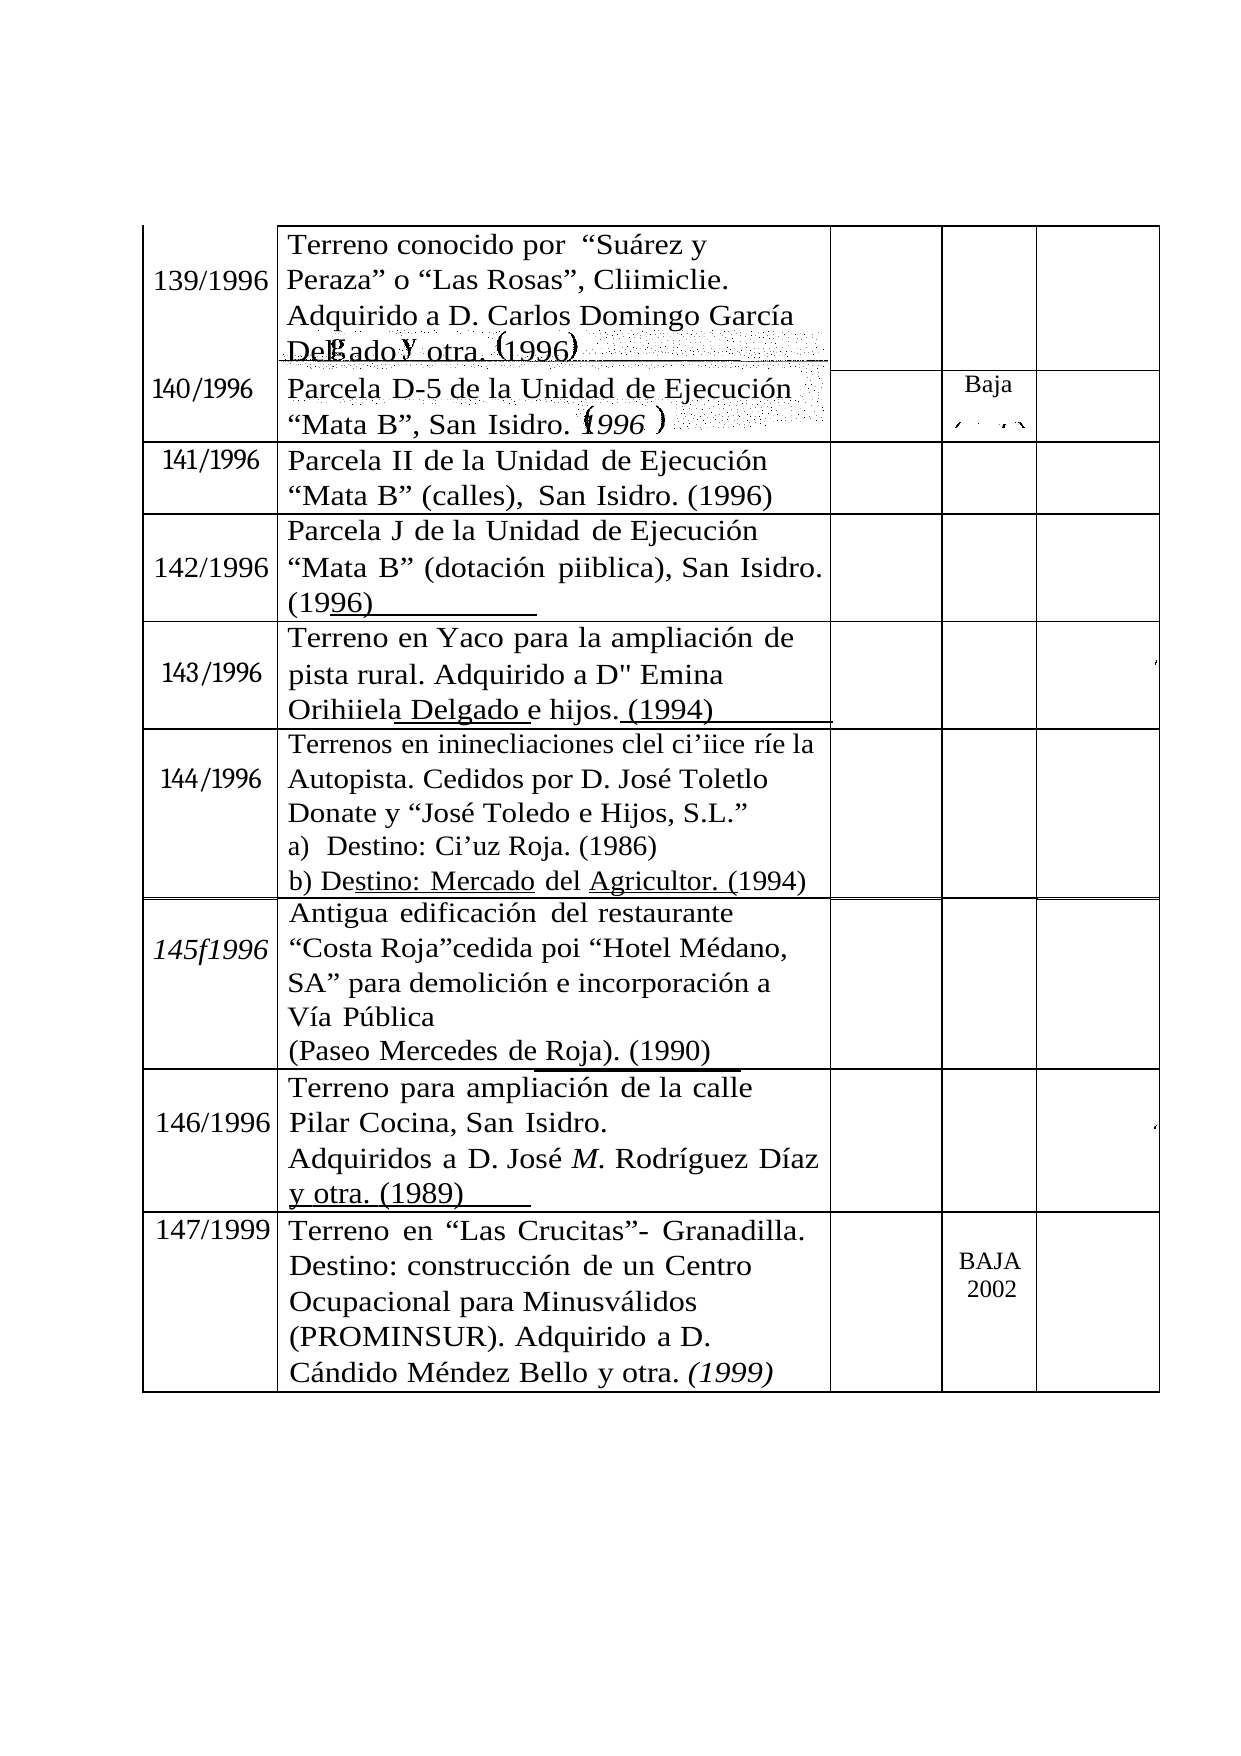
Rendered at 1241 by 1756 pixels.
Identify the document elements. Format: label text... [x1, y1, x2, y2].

table_cell [1037, 622, 1159, 728]
table_cell [1037, 443, 1159, 513]
table_cell BAJA 2002 [943, 1213, 1036, 1391]
table_cell Parcela J de la Unidad de Ejecución “Mata B” (dotación piiblica), San Isidro. (1996) [278, 515, 830, 621]
table_cell [1037, 900, 1159, 1068]
table_cell [831, 1070, 941, 1211]
table_cell 142/1996 [144, 515, 277, 621]
table_header 139/1996 140/1996 [144, 225, 277, 441]
table_cell [831, 1213, 941, 1391]
table_cell [943, 515, 1036, 621]
table_header [1037, 227, 1159, 370]
table_cell [943, 622, 1036, 728]
table_header [943, 227, 1036, 370]
table_cell [943, 899, 1036, 1068]
table_cell [943, 1070, 1036, 1211]
table_cell [1037, 730, 1159, 897]
table_cell 143/1996 [144, 622, 277, 728]
table_cell Terreno en “Las Crucitas”- Granadilla. Destino: construcción de un Centro Ocupacional para Minusválidos (PROMINSUR). Adquirido a D. Cándido Méndez Bello y otra. (1999) [278, 1213, 830, 1391]
table_header [831, 227, 941, 370]
table_cell [1037, 1070, 1159, 1211]
table_cell [1037, 371, 1159, 441]
table_cell [1037, 1213, 1159, 1391]
table_cell [831, 730, 941, 897]
table_cell 145f1996 [144, 900, 277, 1068]
table_cell [831, 515, 941, 621]
table_cell Parcela II de la Unidad de Ejecución “Mata B” (calles), San Isidro. (1996) [278, 443, 830, 513]
table_cell Baja [943, 371, 1036, 441]
table_cell [831, 622, 941, 728]
table_cell [943, 443, 1036, 513]
table_cell Terreno para ampliación de la calle Pilar Cocina, San Isidro. Adquiridos a D. José M. Rodríguez Díaz y otra. (1989) [278, 1070, 830, 1211]
table_header Terreno conocido por “Suárez y Peraza” o “Las Rosas”, Cliimiclie. Adquirido a D. Carlos Domingo García Del ado otra. 1996 Parcela D-5 de la Unidad de Ejecución “Mata B”, San Isidro. 1996 [278, 227, 830, 441]
table_cell [831, 443, 941, 513]
table_cell Antigua edificación del restaurante “Costa Roja”cedida poi “Hotel Médano, SA” para demolición e incorporación a Vía Pública (Paseo Mercedes de Roja). (1990) [278, 899, 830, 1068]
table_cell [943, 730, 1036, 897]
table_cell 144/1996 [144, 730, 277, 897]
table_cell [831, 371, 941, 441]
table_cell Terreno en Yaco para la ampliación de pista rural. Adquirido a D" Emina Orihiiela Delgado e hijos. (1994) [278, 622, 830, 728]
table_cell 141/1996 [144, 443, 277, 513]
table_cell [831, 900, 941, 1068]
table_cell 147/1999 [144, 1213, 277, 1391]
table_cell 146/1996 [144, 1070, 277, 1211]
table_cell Terrenos en ininecliaciones clel ci’iice ríe la Autopista. Cedidos por D. José Toletlo Donate y “José Toledo e Hijos, S.L.” Destino: Ci’uz Roja. (1986) Destino: Mercado del Agricultor. (1994) [278, 730, 830, 897]
table_cell [1037, 515, 1159, 621]
